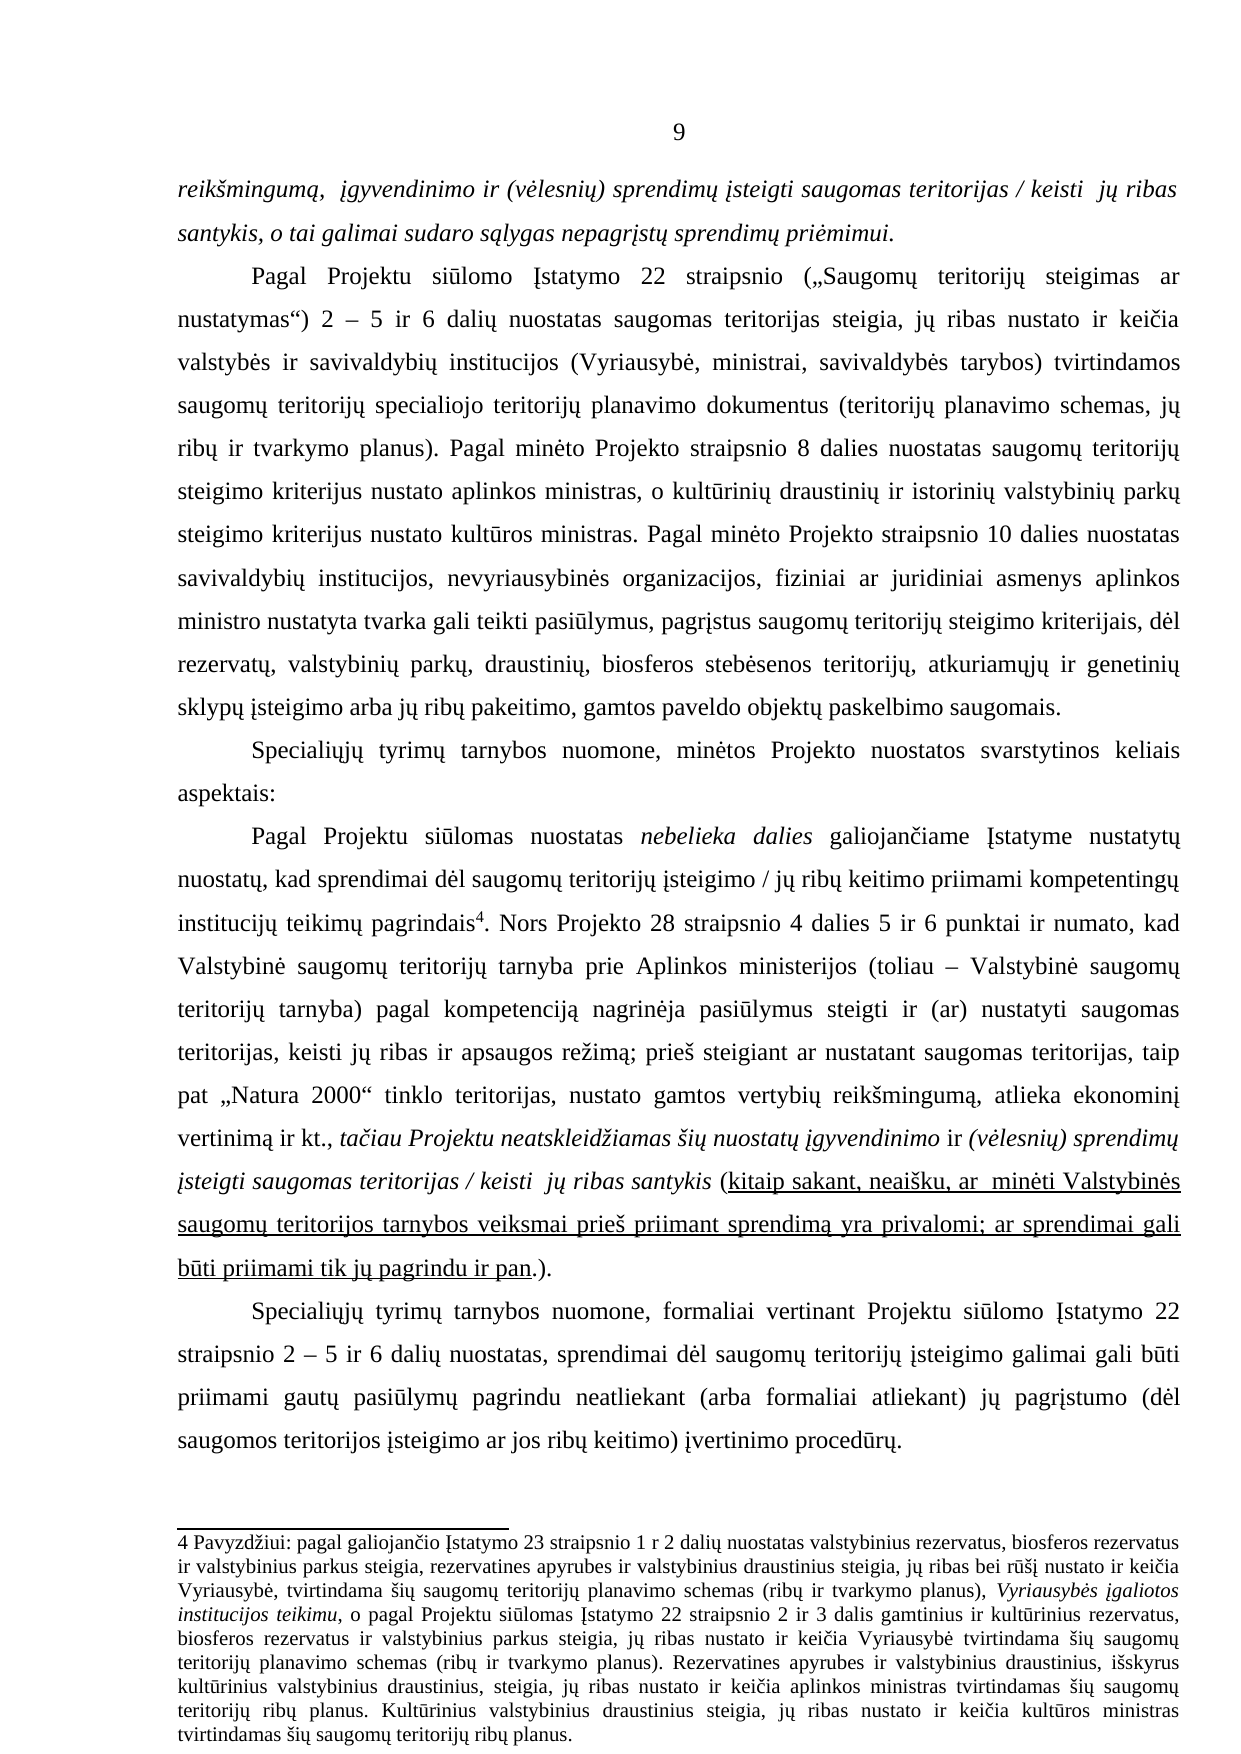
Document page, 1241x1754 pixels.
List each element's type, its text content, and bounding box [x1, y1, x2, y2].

text būti priimami tik jų pagrindu ir pan.). [177, 1235, 1181, 1281]
text Pagal Projektu siūlomo Įstatymo 22 straipsnio („Saugomų teritorijų steigimas ar nustatymas“) 2 – 5 ir 6 dalių nuostatas saugomas teritorijas steigia, jų ribas nustato ir keičia valstybės ir savivaldybių institucijos (Vyriausybė, ministrai, savivaldybės tarybos) tvirtindamos saugomų teritorijų specialiojo teritorijų planavimo dokumentus (teritorijų planavimo schemas, jų ribų ir tvarkymo planus). Pagal minėto Projekto straipsnio 8 dalies nuostatas saugomų teritorijų steigimo kriterijus nustato aplinkos ministras, o kultūrinių draustinių ir istorinių valstybinių parkų steigimo kriterijus nustato kultūros ministras. Pagal minėto Projekto straipsnio 10 dalies nuostatas savivaldybių institucijos, nevyriausybinės organizacijos, fiziniai ar juridiniai asmenys aplinkos ministro nustatyta tvarka gali teikti pasiūlymus, pagrįstus saugomų teritorijų steigimo kriterijais, dėl rezervatų, valstybinių parkų, draustinių, biosferos stebėsenos teritorijų, atkuriamųjų ir genetinių sklypų įsteigimo arba jų ribų pakeitimo, gamtos paveldo objektų paskelbimo saugomais. [177, 261, 1181, 721]
list Specialiųjų tyrimų tarnybos nuomone, minėtos Projekto nuostatos svarstytinos keliais aspektais: [177, 735, 1181, 807]
text Pavyzdžiui: pagal galiojančio Įstatymo 23 straipsnio 1 r 2 dalių nuostatas valstybinius rezervatus, biosferos rezervatus ir valstybinius parkus steigia, rezervatines apyrubes ir valstybinius draustinius steigia, jų ribas bei rūšį nustato ir keičia Vyriausybė, tvirtindama šių saugomų teritorijų planavimo schemas (ribų ir tvarkymo planus), Vyriausybės įgaliotos institucijos teikimu, o pagal Projektu siūlomas Įstatymo 22 straipsnio 2 ir 3 dalis gamtinius ir kultūrinius rezervatus, biosferos rezervatus ir valstybinius parkus steigia, jų ribas nustato ir keičia Vyriausybė tvirtindama šių saugomų teritorijų planavimo schemas (ribų ir tvarkymo planus). Rezervatines apyrubes ir valstybinius draustinius, išskyrus kultūrinius valstybinius draustinius, steigia, jų ribas nustato ir keičia aplinkos ministras tvirtindamas šių saugomų teritorijų ribų planus. Kultūrinius valstybinius draustinius steigia, jų ribas nustato ir keičia kultūros ministras tvirtindamas šių saugomų teritorijų ribų planus. [177, 1529, 1181, 1746]
text Specialiųjų tyrimų tarnybos nuomone, formaliai vertinant Projektu siūlomo Įstatymo 22 straipsnio 2 – 5 ir 6 dalių nuostatas, sprendimai dėl saugomų teritorijų įsteigimo galimai gali būti priimami gautų pasiūlymų pagrindu neatliekant (arba formaliai atliekant) jų pagrįstumo (dėl saugomos teritorijos įsteigimo ar jos ribų keitimo) įvertinimo procedūrų. [177, 1296, 1181, 1454]
text Pagal Projektu siūlomas nuostatas nebelieka dalies galiojančiame Įstatyme nustatytų nuostatų, kad sprendimai dėl saugomų teritorijų įsteigimo / jų ribų keitimo priimami kompetentingų institucijų teikimų pagrindais. Nors Projekto 28 straipsnio 4 dalies 5 ir 6 punktai ir numato, kad Valstybinė saugomų teritorijų tarnyba prie Aplinkos ministerijos (toliau – Valstybinė saugomų teritorijų tarnyba) pagal kompetenciją nagrinėja pasiūlymus steigti ir (ar) nustatyti saugomas teritorijas, keisti jų ribas ir apsaugos režimą; prieš steigiant ar nustatant saugomas teritorijas, taip pat „Natura 2000“ tinklo teritorijas, nustato gamtos vertybių reikšmingumą, atlieka ekonominį vertinimą ir kt., tačiau Projektu neatskleidžiamas šių nuostatų įgyvendinimo ir (vėlesnių) sprendimų įsteigti saugomas teritorijas / keisti jų ribas santykis (kitaip sakant, neaišku, ar minėti Valstybinės saugomų teritorijos tarnybos veiksmai prieš priimant sprendimą yra privalomi; ar sprendimai gali [177, 821, 1181, 1234]
list reikšmingumą, įgyvendinimo ir (vėlesnių) sprendimų įsteigti saugomas teritorijas / keisti jų ribas santykis, o tai galimai sudaro sąlygas nepagrįstų sprendimų priėmimui. [177, 174, 1181, 246]
